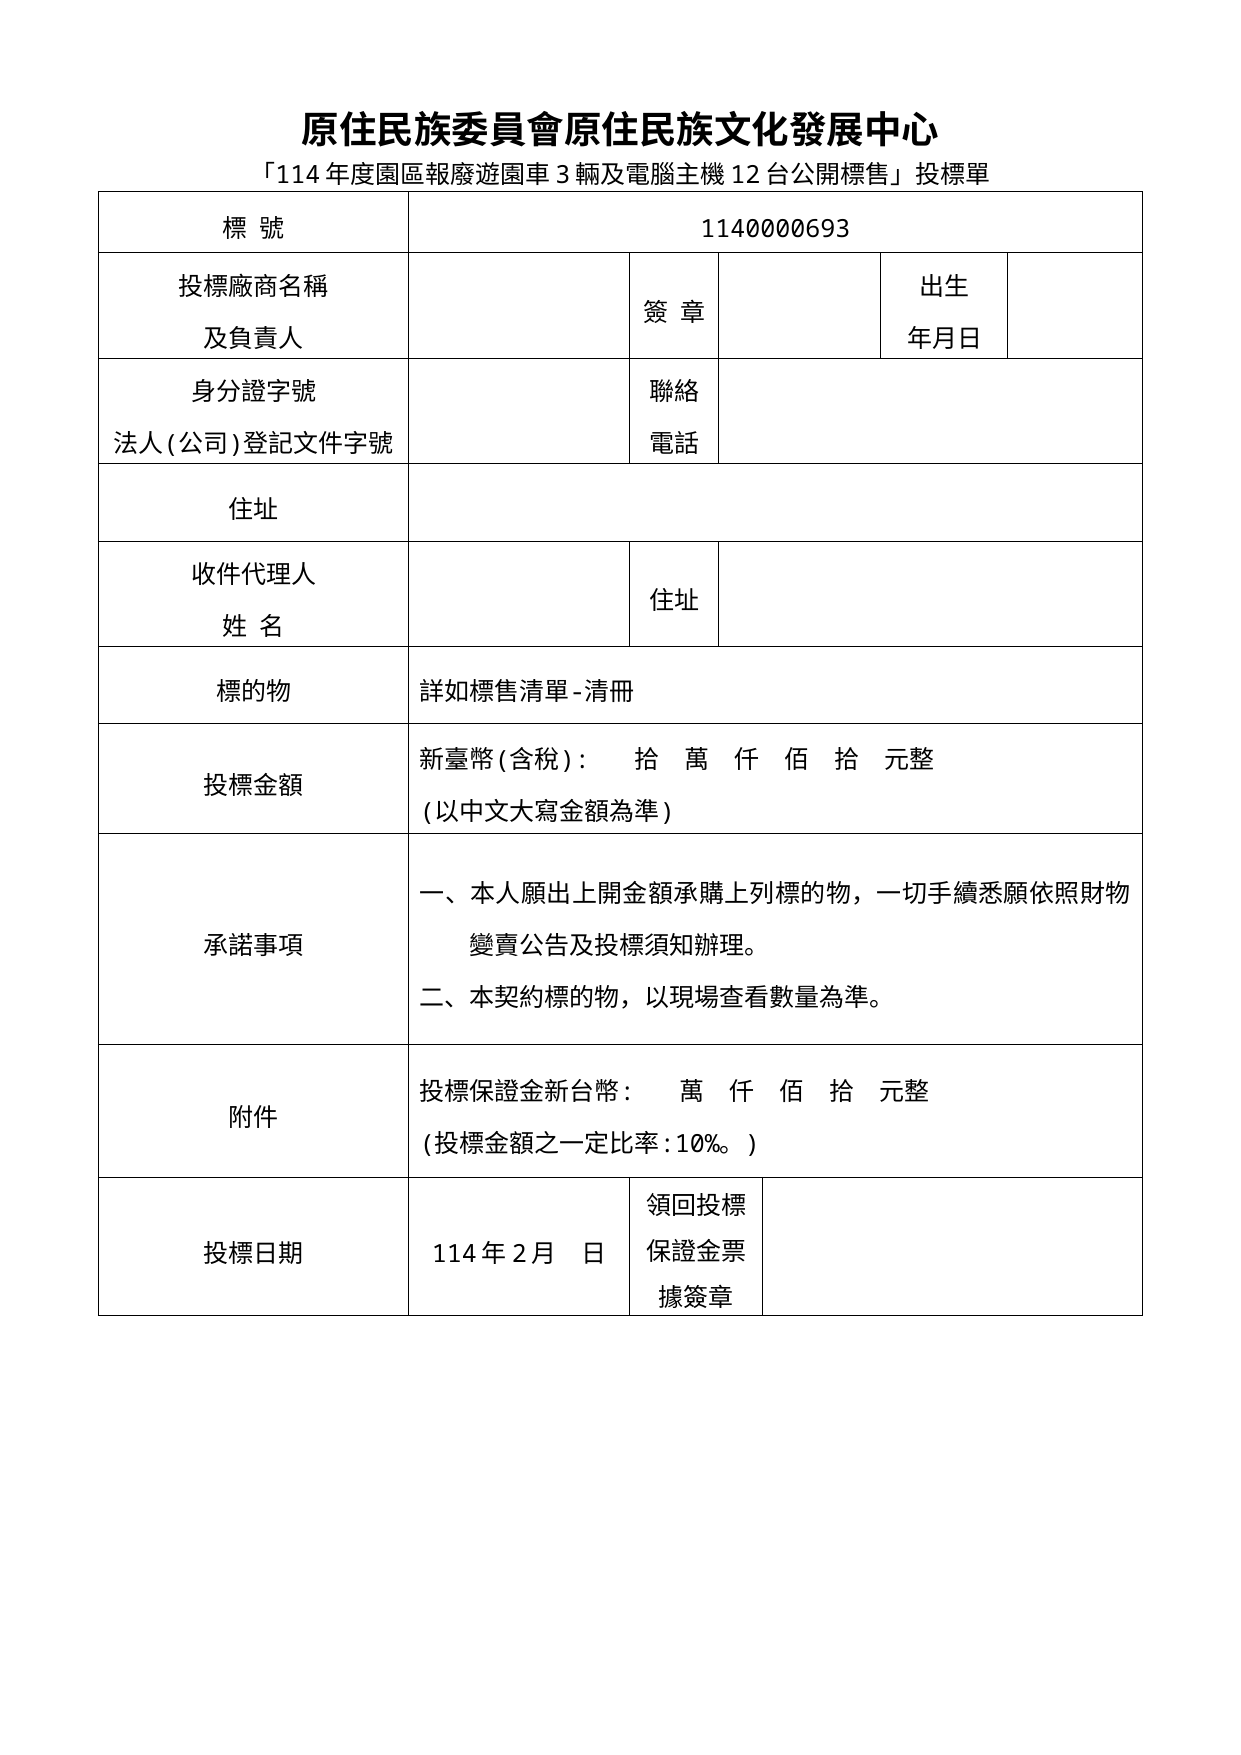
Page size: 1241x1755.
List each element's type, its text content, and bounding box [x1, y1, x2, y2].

table_cell 投標金額 [99, 724, 408, 833]
table_cell [409, 464, 1142, 541]
table_cell [409, 542, 629, 646]
table_cell 標的物 [99, 647, 408, 723]
table_header 標 號 [99, 192, 408, 252]
table_cell [719, 253, 880, 357]
table_cell 新臺幣(含稅): 拾 萬 仟 佰 拾 元整 (以中文大寫金額為準) [409, 724, 1142, 833]
table_cell [409, 359, 629, 463]
table_cell [409, 253, 629, 357]
table_cell [763, 1178, 1142, 1315]
table_cell 住址 [630, 542, 718, 646]
table_cell 一、本人願出上開金額承購上列標的物，一切手續悉願依照財物變賣公告及投標須知辦理。 二、本契約標的物，以現場查看數量為準。 [409, 834, 1142, 1044]
table_cell 114年2月 日 [409, 1178, 629, 1315]
text 「114年度園區報廢遊園車3輛及電腦主機12台公開標售」投標單 [100, 155, 1140, 191]
table_cell [719, 359, 1142, 463]
table_cell [719, 542, 1142, 646]
table_cell 聯絡電話 [630, 359, 718, 463]
table_cell 承諾事項 [99, 834, 408, 1044]
table_header 1140000693 [409, 192, 1142, 252]
text 原住民族委員會原住民族文化發展中心 [100, 100, 1140, 155]
table_cell 身分證字號 法人(公司)登記文件字號 [99, 359, 408, 463]
table_cell [1008, 253, 1142, 357]
table_cell 領回投標保證金票據簽章 [630, 1178, 762, 1315]
table_cell 簽 章 [630, 253, 718, 357]
table_cell 投標保證金新台幣: 萬 仟 佰 拾 元整 (投標金額之一定比率:10%。) [409, 1045, 1142, 1177]
table_cell 投標廠商名稱 及負責人 [99, 253, 408, 357]
table_cell 投標日期 [99, 1178, 408, 1315]
table_cell 附件 [99, 1045, 408, 1177]
table_cell 收件代理人 姓 名 [99, 542, 408, 646]
table_cell 出生 年月日 [881, 253, 1007, 357]
table_cell 住址 [99, 464, 408, 541]
table_cell 詳如標售清單-清冊 [409, 647, 1142, 723]
